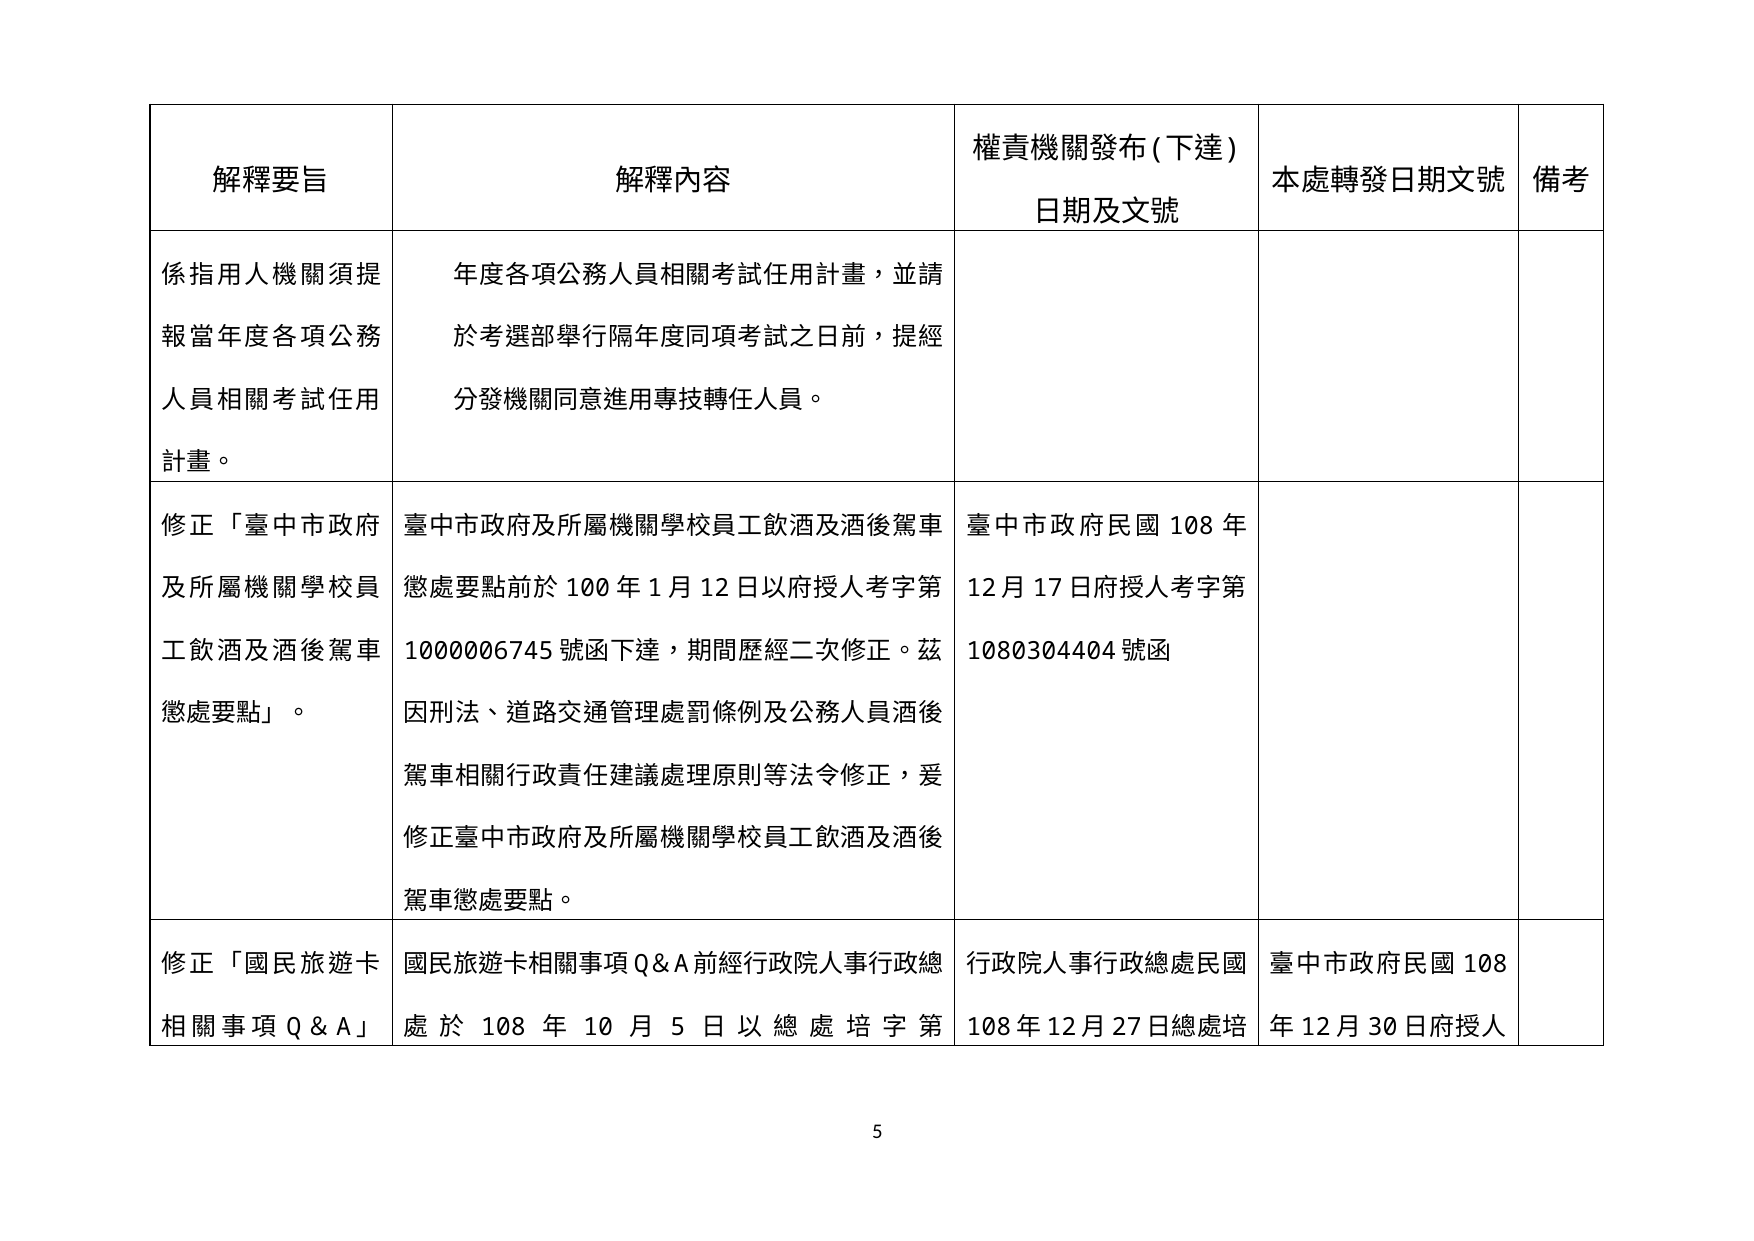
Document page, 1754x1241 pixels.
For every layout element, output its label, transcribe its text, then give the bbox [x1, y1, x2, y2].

table_cell [1259, 231, 1518, 481]
table_cell [1519, 920, 1603, 1045]
table_cell 修正「國民旅遊卡相關事項Q＆A」 [151, 920, 392, 1045]
table_cell [955, 231, 1258, 481]
table_cell 係指用人機關須提報當年度各項公務人員相關考試任用計畫。 [151, 231, 392, 481]
table_cell 臺中市政府及所屬機關學校員工飲酒及酒後駕車懲處要點前於100年1月12日以府授人考字第1000006745號函下達，期間歷經二次修正。茲因刑法、道路交通管理處罰條例及公務人員酒後駕車相關行政責任建議處理原則等法令修正，爰修正臺中市政府及所屬機關學校員工飲酒及酒後駕車懲處要點。 [393, 482, 954, 919]
table_cell [1519, 482, 1603, 919]
table_header 權責機關發布(下達) 日期及文號 [955, 105, 1258, 229]
table_cell 行政院人事行政總處民國108年12月27日總處培 [955, 920, 1258, 1045]
table_cell 修正「臺中市政府及所屬機關學校員工飲酒及酒後駕車懲處要點」。 [151, 482, 392, 919]
table_cell 臺中市政府民國108年12月17日府授人考字第1080304404號函 [955, 482, 1258, 919]
table_header 備考 [1519, 105, 1603, 229]
table_cell 國民旅遊卡相關事項Q＆A前經行政院人事行政總處於108年10月5日以總處培字第 [393, 920, 954, 1045]
table_header 解釋內容 [393, 105, 954, 229]
table_header 解釋要旨 [151, 105, 392, 229]
table_cell 臺中市政府民國108年12月30日府授人 [1259, 920, 1518, 1045]
table_cell 年度各項公務人員相關考試任用計畫，並請於考選部舉行隔年度同項考試之日前，提經分發機關同意進用專技轉任人員。 [393, 231, 954, 481]
table_cell [1519, 231, 1603, 481]
table_cell [1259, 482, 1518, 919]
table_header 本處轉發日期文號 [1259, 105, 1518, 229]
